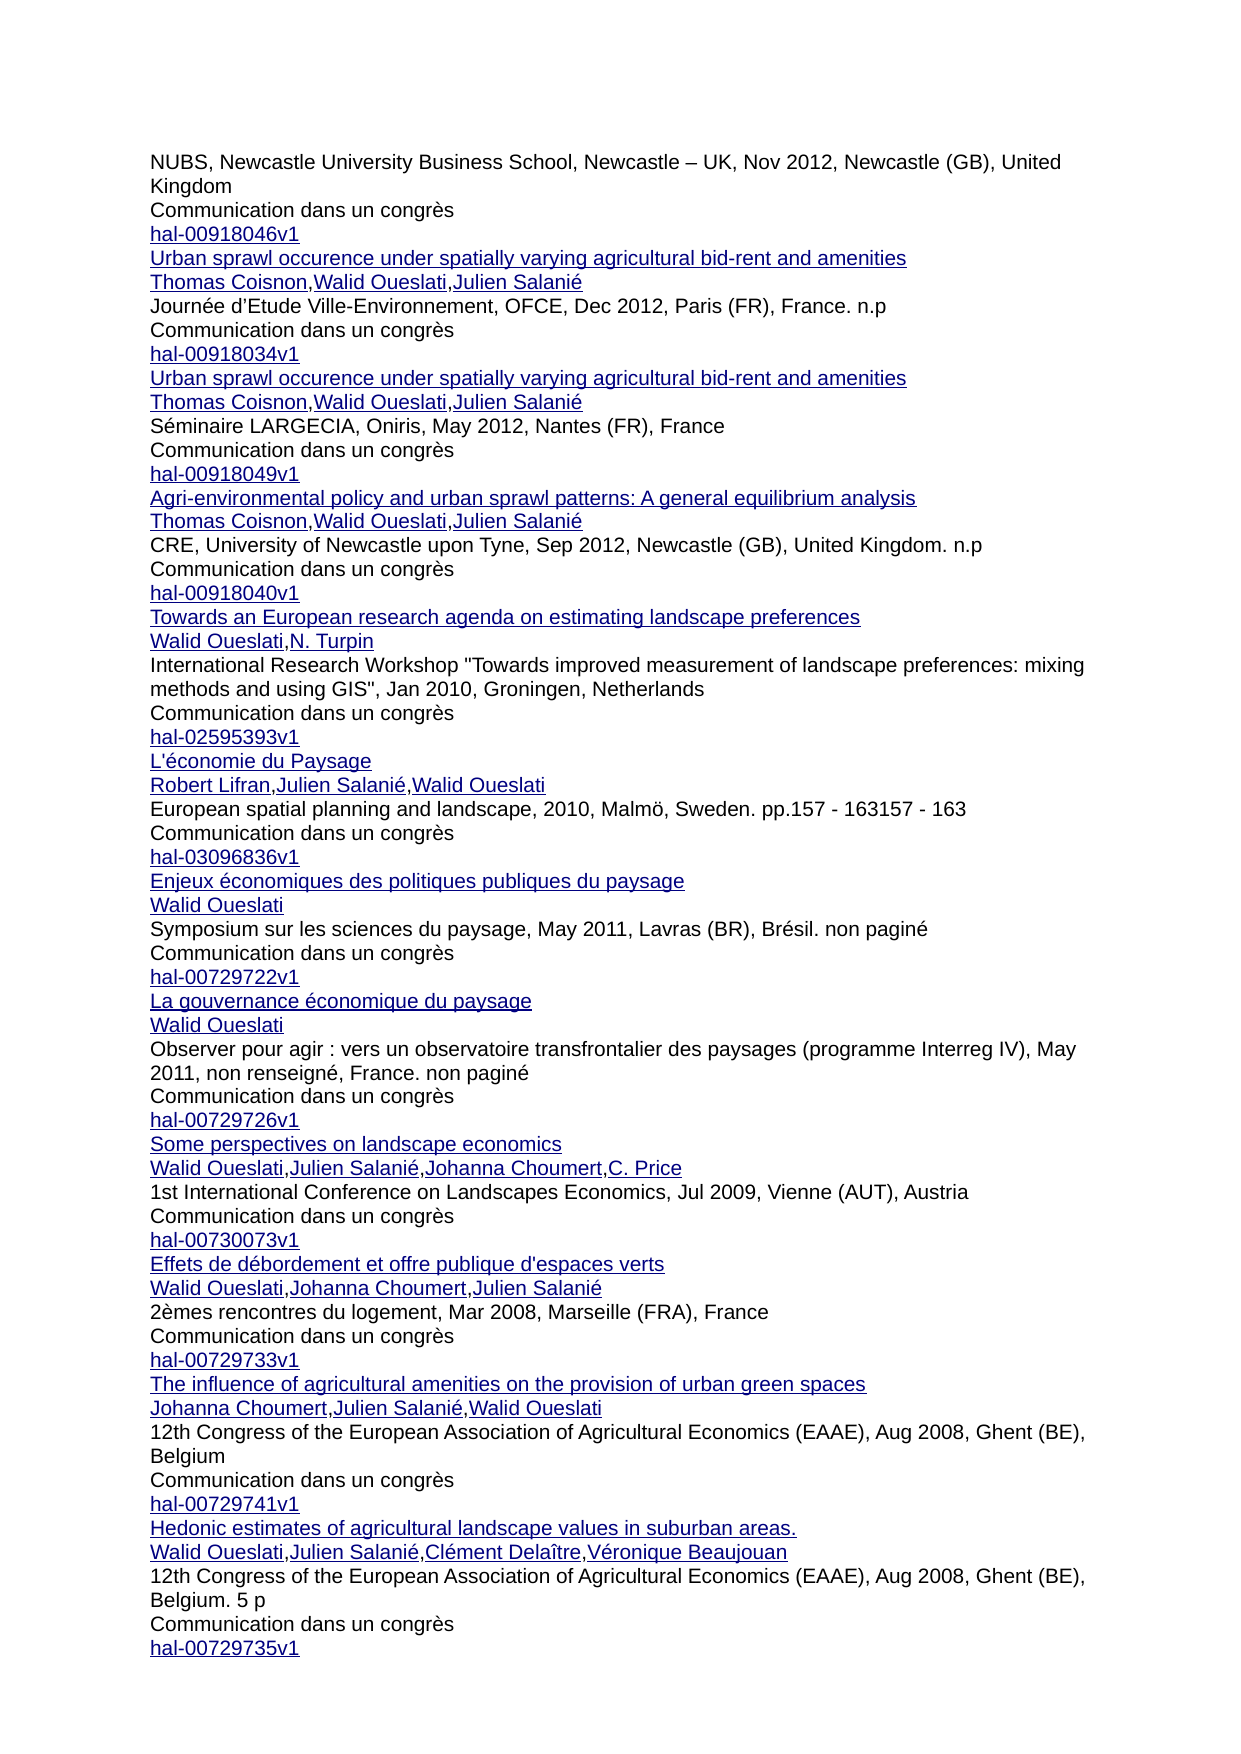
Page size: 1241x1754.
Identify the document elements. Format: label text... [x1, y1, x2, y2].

table_cell The influence of agricultural amenities on the provision of urban green spaces Johanna Choumert,Julien Salanié,Walid Oueslati 12th Congress of the European Association of Agricultural Economics (EAAE), Aug 2008, Ghent (BE), Belgium Communication dans un congrès hal-00729741v1 [150, 1372, 1090, 1516]
table_cell Agri-environmental policy and urban sprawl patterns: A general equilibrium analysis Thomas Coisnon,Walid Oueslati,Julien Salanié CRE, University of Newcastle upon Tyne, Sep 2012, Newcastle (GB), United Kingdom. n.p Communication dans un congrès hal-00918040v1 [150, 485, 1090, 605]
table_cell NUBS, Newcastle University Business School, Newcastle – UK, Nov 2012, Newcastle (GB), United Kingdom Communication dans un congrès hal-00918046v1 [150, 150, 1090, 246]
table_cell Some perspectives on landscape economics Walid Oueslati,Julien Salanié,Johanna Choumert,C. Price 1st International Conference on Landscapes Economics, Jul 2009, Vienne (AUT), Austria Communication dans un congrès hal-00730073v1 [150, 1132, 1090, 1252]
table_cell Effets de débordement et offre publique d'espaces verts Walid Oueslati,Johanna Choumert,Julien Salanié 2èmes rencontres du logement, Mar 2008, Marseille (FRA), France Communication dans un congrès hal-00729733v1 [150, 1252, 1090, 1372]
table_cell Towards an European research agenda on estimating landscape preferences Walid Oueslati,N. Turpin International Research Workshop "Towards improved measurement of landscape preferences: mixing methods and using GIS", Jan 2010, Groningen, Netherlands Communication dans un congrès hal-02595393v1 [150, 605, 1090, 749]
table_cell Hedonic estimates of agricultural landscape values in suburban areas. Walid Oueslati,Julien Salanié,Clément Delaître,Véronique Beaujouan 12th Congress of the European Association of Agricultural Economics (EAAE), Aug 2008, Ghent (BE), Belgium. 5 p Communication dans un congrès hal-00729735v1 [150, 1516, 1090, 1659]
table_cell Enjeux économiques des politiques publiques du paysage Walid Oueslati Symposium sur les sciences du paysage, May 2011, Lavras (BR), Brésil. non paginé Communication dans un congrès hal-00729722v1 [150, 869, 1090, 988]
table_cell L'économie du Paysage Robert Lifran,Julien Salanié,Walid Oueslati European spatial planning and landscape, 2010, Malmö, Sweden. pp.157 - 163157 - 163 Communication dans un congrès hal-03096836v1 [150, 749, 1090, 869]
table_cell La gouvernance économique du paysage Walid Oueslati Observer pour agir : vers un observatoire transfrontalier des paysages (programme Interreg IV), May 2011, non renseigné, France. non paginé Communication dans un congrès hal-00729726v1 [150, 989, 1090, 1132]
table_cell Urban sprawl occurence under spatially varying agricultural bid-rent and amenities Thomas Coisnon,Walid Oueslati,Julien Salanié Séminaire LARGECIA, Oniris, May 2012, Nantes (FR), France Communication dans un congrès hal-00918049v1 [150, 366, 1090, 485]
table_cell Urban sprawl occurence under spatially varying agricultural bid-rent and amenities Thomas Coisnon,Walid Oueslati,Julien Salanié Journée d’Etude Ville-Environnement, OFCE, Dec 2012, Paris (FR), France. n.p Communication dans un congrès hal-00918034v1 [150, 246, 1090, 366]
